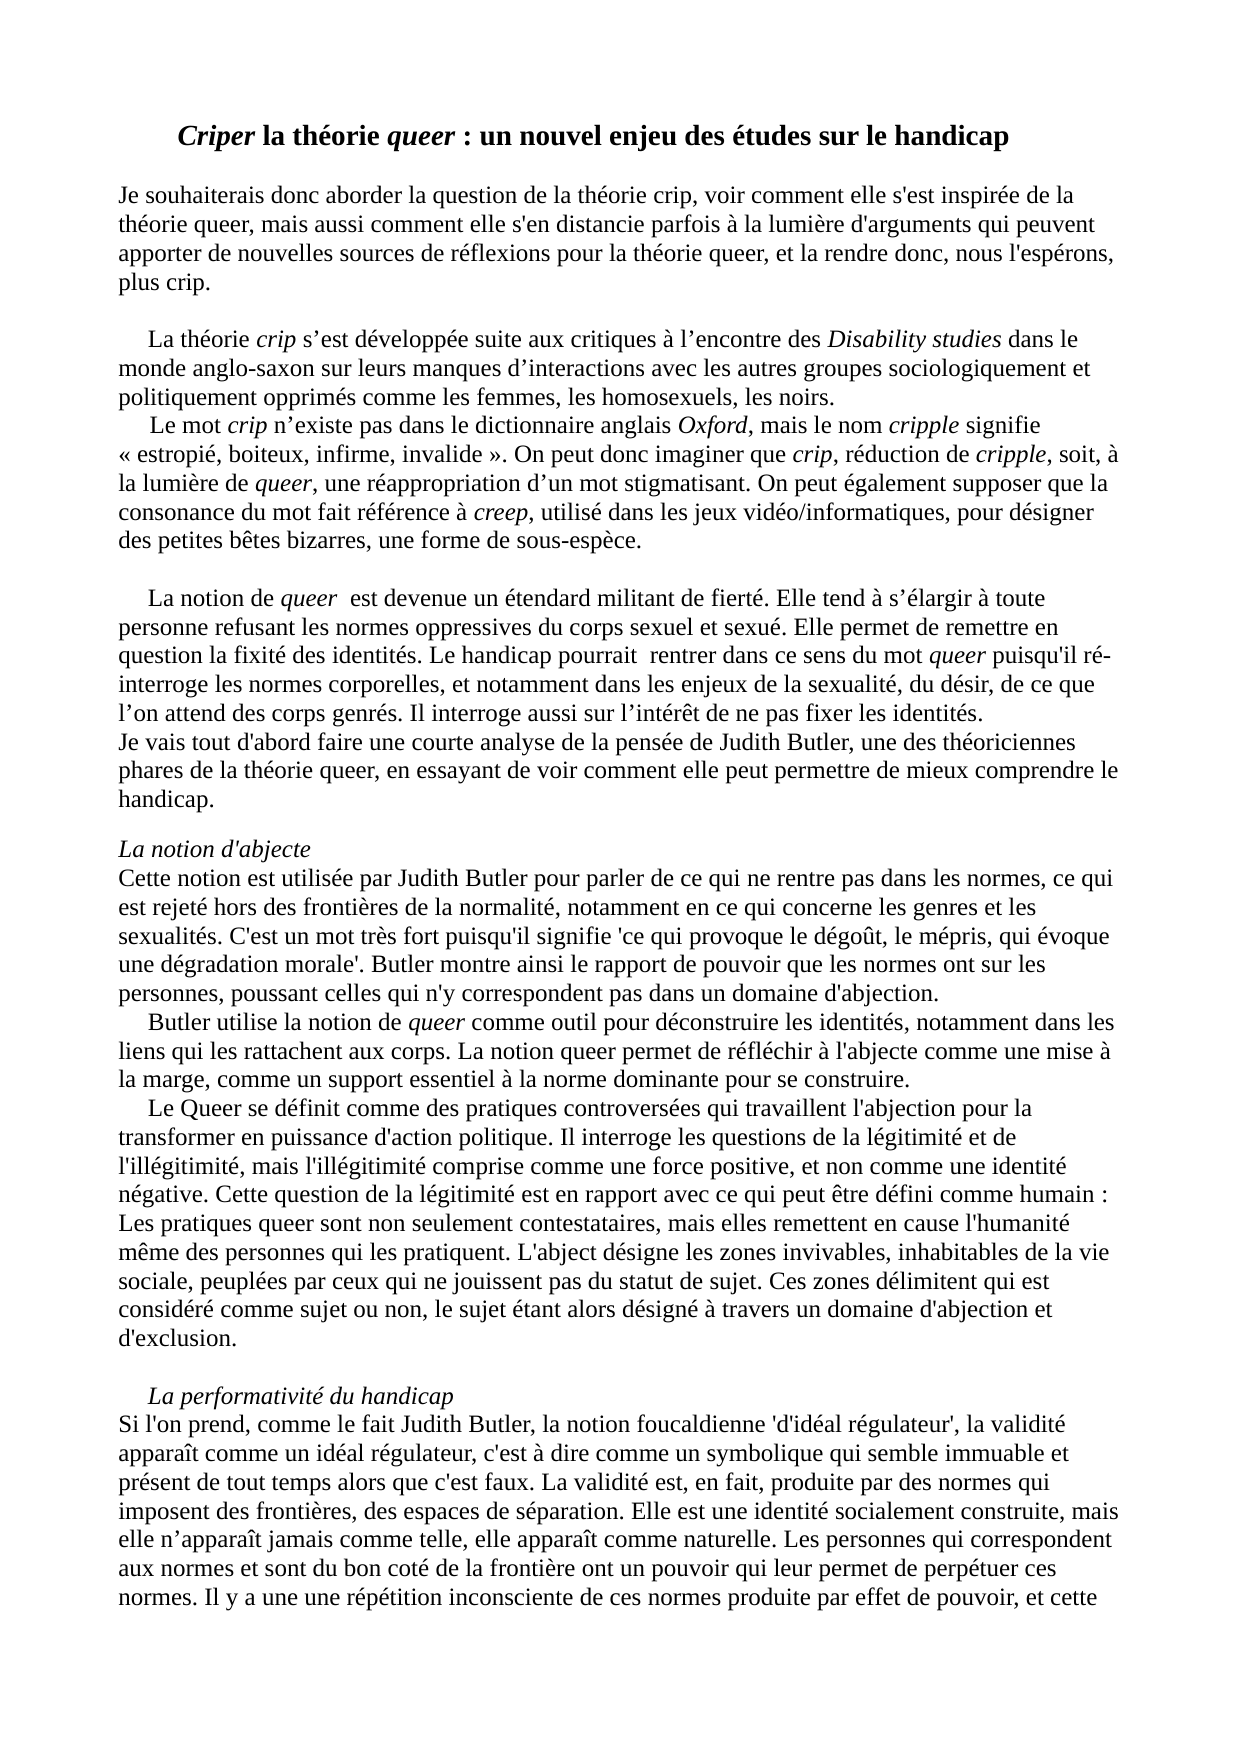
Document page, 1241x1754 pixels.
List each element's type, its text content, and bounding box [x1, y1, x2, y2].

text La performativité du handicap [118, 1381, 1122, 1409]
text La notion de queer est devenue un étendard militant de fierté. Elle tend à s’élargir à toute personne refusant les normes oppressives du corps sexuel et sexué. Elle permet de remettre en question la fixité des identités. Le handicap pourrait rentrer dans ce sens du mot queer puisqu'il ré-interroge les normes corporelles, et notamment dans les enjeux de la sexualité, du désir, de ce que l’on attend des corps genrés. Il interroge aussi sur l’intérêt de ne pas fixer les identités. [118, 583, 1122, 727]
text Le Queer se définit comme des pratiques controversées qui travaillent l'abjection pour la transformer en puissance d'action politique. Il interroge les questions de la légitimité et de l'illégitimité, mais l'illégitimité comprise comme une force positive, et non comme une identité négative. Cette question de la légitimité est en rapport avec ce qui peut être défini comme humain : Les pratiques queer sont non seulement contestataires, mais elles remettent en cause l'humanité même des personnes qui les pratiquent. L'abject désigne les zones invivables, inhabitables de la vie sociale, peuplées par ceux qui ne jouissent pas du statut de sujet. Ces zones délimitent qui est considéré comme sujet ou non, le sujet étant alors désigné à travers un domaine d'abjection et d'exclusion. [118, 1093, 1122, 1352]
text Criper la théorie queer : un nouvel enjeu des études sur le handicap [118, 118, 1122, 152]
text La théorie crip s’est développée suite aux critiques à l’encontre des Disability studies dans le monde anglo-saxon sur leurs manques d’interactions avec les autres groupes sociologiquement et politiquement opprimés comme les femmes, les homosexuels, les noirs. [118, 324, 1122, 410]
text Si l'on prend, comme le fait Judith Butler, la notion foucaldienne 'd'idéal régulateur', la validité apparaît comme un idéal régulateur, c'est à dire comme un symbolique qui semble immuable et présent de tout temps alors que c'est faux. La validité est, en fait, produite par des normes qui imposent des frontières, des espaces de séparation. Elle est une identité socialement construite, mais elle n’apparaît jamais comme telle, elle apparaît comme naturelle. Les personnes qui correspondent aux normes et sont du bon coté de la frontière ont un pouvoir qui leur permet de perpétuer ces normes. Il y a une une répétition inconsciente de ces normes produite par effet de pouvoir, et cette [118, 1409, 1122, 1611]
text Je souhaiterais donc aborder la question de la théorie crip, voir comment elle s'est inspirée de la théorie queer, mais aussi comment elle s'en distancie parfois à la lumière d'arguments qui peuvent apporter de nouvelles sources de réflexions pour la théorie queer, et la rendre donc, nous l'espérons, plus crip. [118, 180, 1122, 295]
text Le mot crip n’existe pas dans le dictionnaire anglais Oxford, mais le nom cripple signifie « estropié, boiteux, infirme, invalide ». On peut donc imaginer que crip, réduction de cripple, soit, à la lumière de queer, une réappropriation d’un mot stigmatisant. On peut également supposer que la consonance du mot fait référence à creep, utilisé dans les jeux vidéo/informatiques, pour désigner des petites bêtes bizarres, une forme de sous-espèce. [118, 410, 1122, 554]
text La notion d'abjecte [118, 834, 1122, 863]
text Cette notion est utilisée par Judith Butler pour parler de ce qui ne rentre pas dans les normes, ce qui est rejeté hors des frontières de la normalité, notamment en ce qui concerne les genres et les sexualités. C'est un mot très fort puisqu'il signifie 'ce qui provoque le dégoût, le mépris, qui évoque une dégradation morale'. Butler montre ainsi le rapport de pouvoir que les normes ont sur les personnes, poussant celles qui n'y correspondent pas dans un domaine d'abjection. [118, 863, 1122, 1007]
text Butler utilise la notion de queer comme outil pour déconstruire les identités, notamment dans les liens qui les rattachent aux corps. La notion queer permet de réfléchir à l'abjecte comme une mise à la marge, comme un support essentiel à la norme dominante pour se construire. [118, 1007, 1122, 1093]
text Je vais tout d'abord faire une courte analyse de la pensée de Judith Butler, une des théoriciennes phares de la théorie queer, en essayant de voir comment elle peut permettre de mieux comprendre le handicap. [118, 727, 1122, 813]
